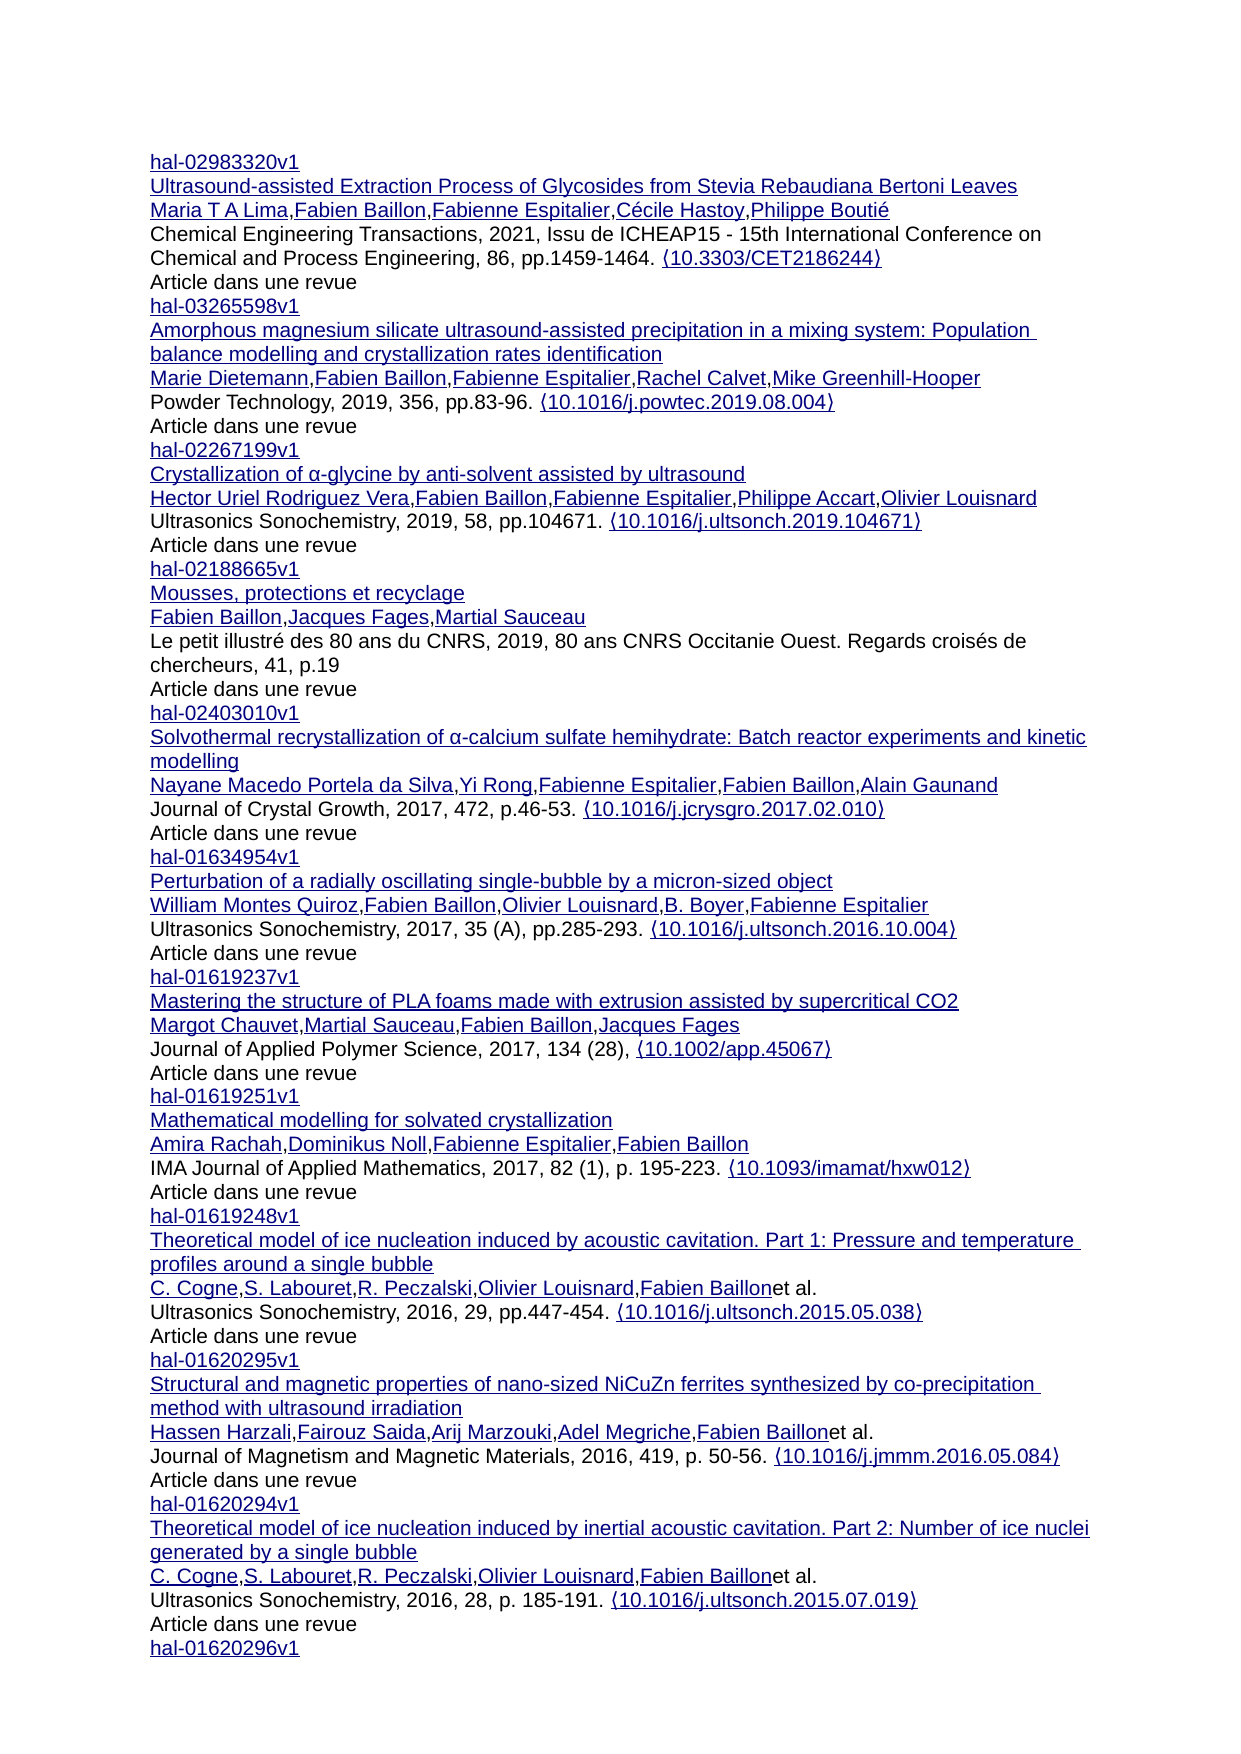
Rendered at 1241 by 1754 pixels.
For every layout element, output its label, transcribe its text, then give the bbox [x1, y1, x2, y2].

table_cell Amorphous magnesium silicate ultrasound-assisted precipitation in a mixing system: Population balance modelling and crystallization rates identification Marie Dietemann,Fabien Baillon,Fabienne Espitalier,Rachel Calvet,Mike Greenhill-Hooper Powder Technology, 2019, 356, pp.83-96. ⟨10.1016/j.powtec.2019.08.004⟩ Article dans une revue hal-02267199v1 [150, 318, 1090, 461]
table_cell Solvothermal recrystallization of α-calcium sulfate hemihydrate: Batch reactor experiments and kinetic modelling Nayane Macedo Portela da Silva,Yi Rong,Fabienne Espitalier,Fabien Baillon,Alain Gaunand Journal of Crystal Growth, 2017, 472, p.46-53. ⟨10.1016/j.jcrysgro.2017.02.010⟩ Article dans une revue hal-01634954v1 [150, 725, 1090, 869]
table_cell hal-02983320v1 [150, 150, 1090, 174]
table_cell Theoretical model of ice nucleation induced by inertial acoustic cavitation. Part 2: Number of ice nuclei [150, 1516, 1090, 1537]
table_cell generated by a single bubble C. Cogne,S. Labouret,R. Peczalski,Olivier Louisnard,Fabien Baillonet al. Ultrasonics Sonochemistry, 2016, 28, p. 185-191. ⟨10.1016/j.ultsonch.2015.07.019⟩ Article dans une revue hal-01620296v1 [150, 1538, 1090, 1659]
table_cell Mathematical modelling for solvated crystallization Amira Rachah,Dominikus Noll,Fabienne Espitalier,Fabien Baillon IMA Journal of Applied Mathematics, 2017, 82 (1), p. 195-223. ⟨10.1093/imamat/hxw012⟩ Article dans une revue hal-01619248v1 [150, 1108, 1090, 1228]
table_cell Ultrasound-assisted Extraction Process of Glycosides from Stevia Rebaudiana Bertoni Leaves Maria T A Lima,Fabien Baillon,Fabienne Espitalier,Cécile Hastoy,Philippe Boutié Chemical Engineering Transactions, 2021, Issu de ICHEAP15 - 15th International Conference on Chemical and Process Engineering, 86, pp.1459-1464. ⟨10.3303/CET2186244⟩ Article dans une revue hal-03265598v1 [150, 174, 1090, 318]
table_cell Mousses, protections et recyclage Fabien Baillon,Jacques Fages,Martial Sauceau Le petit illustré des 80 ans du CNRS, 2019, 80 ans CNRS Occitanie Ouest. Regards croisés de chercheurs, 41, p.19 Article dans une revue hal-02403010v1 [150, 581, 1090, 725]
table_cell Mastering the structure of PLA foams made with extrusion assisted by supercritical CO2 Margot Chauvet,Martial Sauceau,Fabien Baillon,Jacques Fages Journal of Applied Polymer Science, 2017, 134 (28), ⟨10.1002/app.45067⟩ Article dans une revue hal-01619251v1 [150, 989, 1090, 1108]
table_cell Theoretical model of ice nucleation induced by acoustic cavitation. Part 1: Pressure and temperature profiles around a single bubble C. Cogne,S. Labouret,R. Peczalski,Olivier Louisnard,Fabien Baillonet al. Ultrasonics Sonochemistry, 2016, 29, pp.447-454. ⟨10.1016/j.ultsonch.2015.05.038⟩ Article dans une revue hal-01620295v1 [150, 1228, 1090, 1372]
table_cell Crystallization of α-glycine by anti-solvent assisted by ultrasound Hector Uriel Rodriguez Vera,Fabien Baillon,Fabienne Espitalier,Philippe Accart,Olivier Louisnard Ultrasonics Sonochemistry, 2019, 58, pp.104671. ⟨10.1016/j.ultsonch.2019.104671⟩ Article dans une revue hal-02188665v1 [150, 461, 1090, 581]
table_cell Perturbation of a radially oscillating single-bubble by a micron-sized object William Montes Quiroz,Fabien Baillon,Olivier Louisnard,B. Boyer,Fabienne Espitalier Ultrasonics Sonochemistry, 2017, 35 (A), pp.285-293. ⟨10.1016/j.ultsonch.2016.10.004⟩ Article dans une revue hal-01619237v1 [150, 869, 1090, 988]
table_cell Structural and magnetic properties of nano-sized NiCuZn ferrites synthesized by co-precipitation method with ultrasound irradiation Hassen Harzali,Fairouz Saida,Arij Marzouki,Adel Megriche,Fabien Baillonet al. Journal of Magnetism and Magnetic Materials, 2016, 419, p. 50-56. ⟨10.1016/j.jmmm.2016.05.084⟩ Article dans une revue hal-01620294v1 [150, 1372, 1090, 1516]
